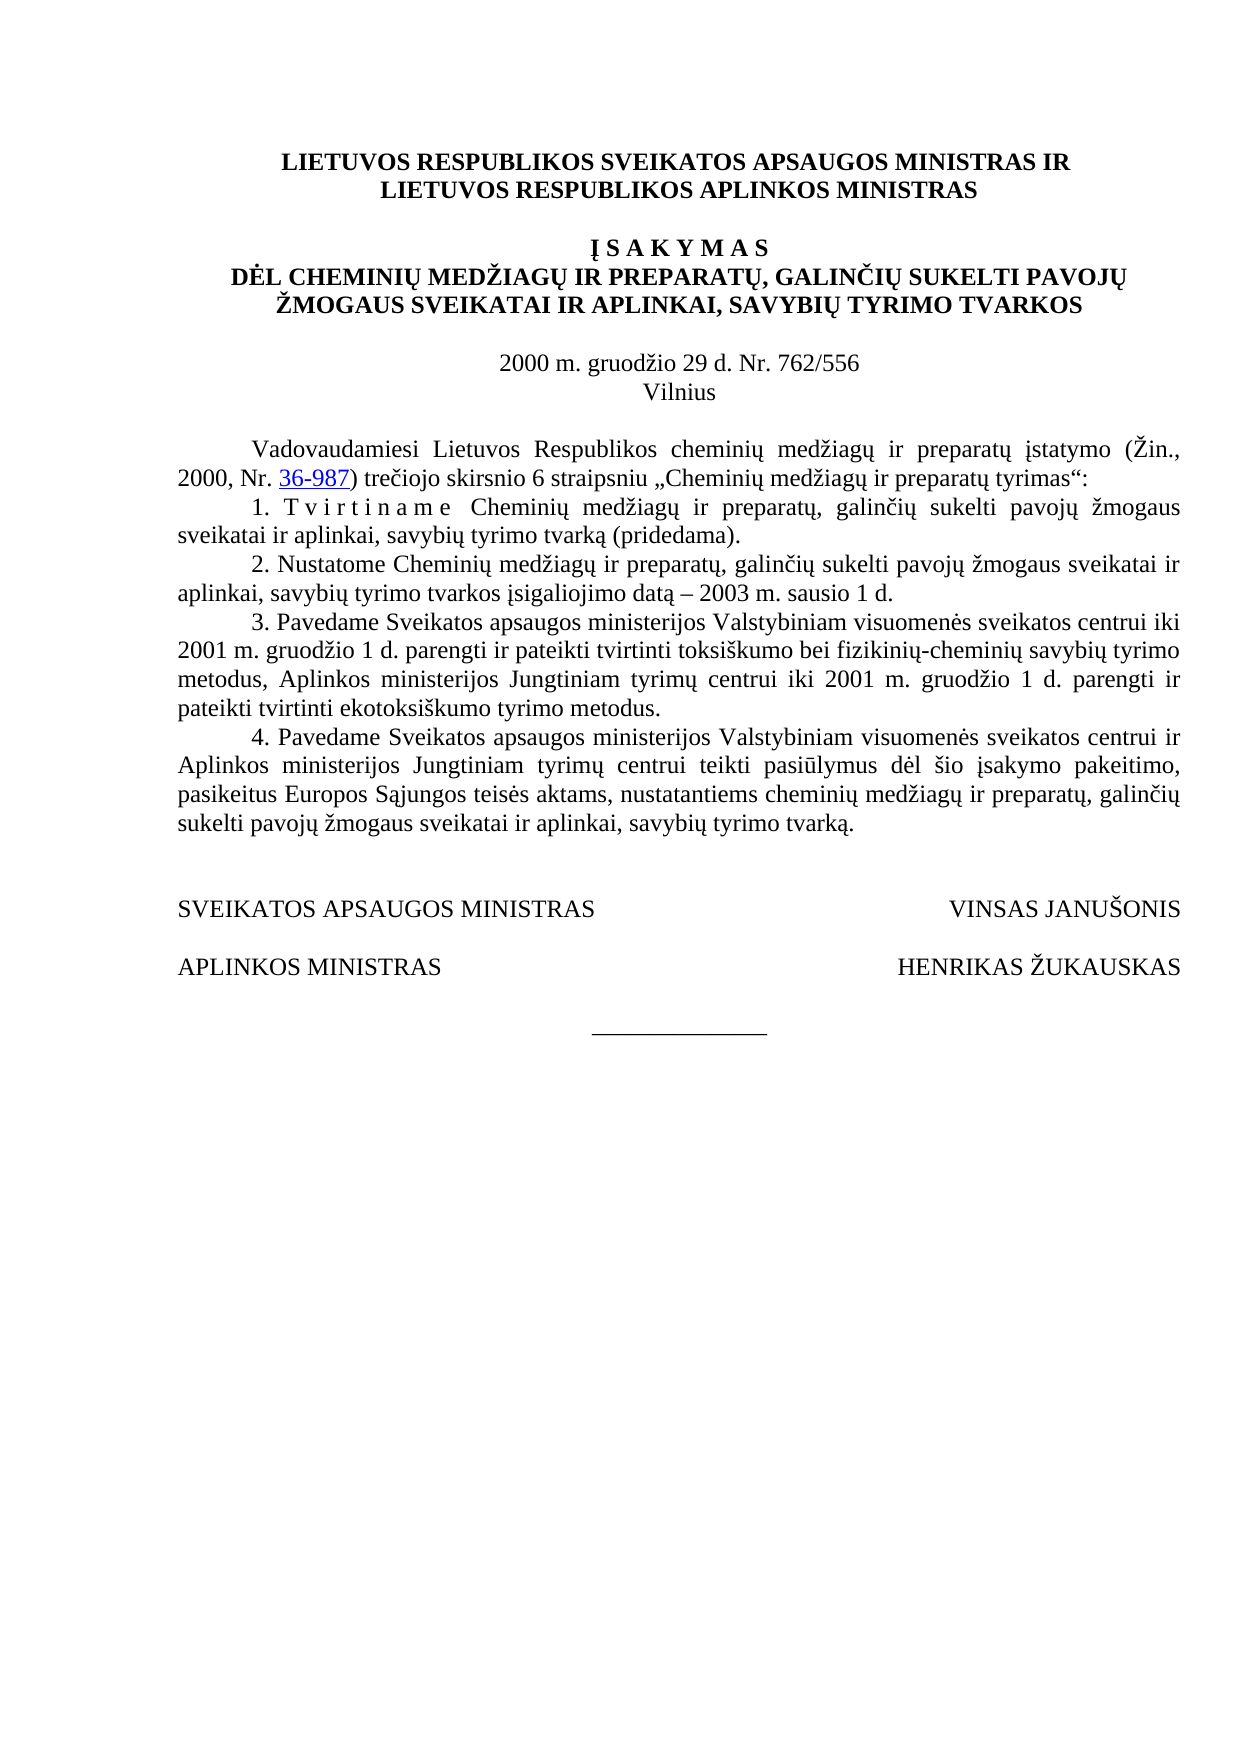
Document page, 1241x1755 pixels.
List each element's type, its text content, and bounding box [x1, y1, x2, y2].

text Vadovaudamiesi Lietuvos Respublikos cheminių medžiagų ir preparatų įstatymo (Žin., 2000, Nr. 36-987) trečiojo skirsnio 6 straipsniu „Cheminių medžiagų ir preparatų tyrimas“: [177, 434, 1181, 492]
text 4. Pavedame Sveikatos apsaugos ministerijos Valstybiniam visuomenės sveikatos centrui ir Aplinkos ministerijos Jungtiniam tyrimų centrui teikti pasiūlymus dėl šio įsakymo pakeitimo, pasikeitus Europos Sąjungos teisės aktams, nustatantiems cheminių medžiagų ir preparatų, galinčių sukelti pavojų žmogaus sveikatai ir aplinkai, savybių tyrimo tvarką. [177, 722, 1181, 837]
text ______________ [177, 1009, 1181, 1038]
text APLINKOS MINISTRAS HENRIKAS ŽUKAUSKAS [177, 952, 1181, 981]
text LIETUVOS RESPUBLIKOS APLINKOS MINISTRAS [177, 176, 1181, 204]
text 2000 m. gruodžio 29 d. Nr. 762/556 [177, 348, 1181, 377]
text Vilnius [177, 377, 1181, 406]
text 3. Pavedame Sveikatos apsaugos ministerijos Valstybiniam visuomenės sveikatos centrui iki 2001 m. gruodžio 1 d. parengti ir pateikti tvirtinti toksiškumo bei fizikinių-cheminių savybių tyrimo metodus, Aplinkos ministerijos Jungtiniam tyrimų centrui iki 2001 m. gruodžio 1 d. parengti ir pateikti tvirtinti ekotoksiškumo tyrimo metodus. [177, 607, 1181, 722]
text Į S A K Y M A S [177, 233, 1181, 262]
text 2. Nustatome Cheminių medžiagų ir preparatų, galinčių sukelti pavojų žmogaus sveikatai ir aplinkai, savybių tyrimo tvarkos įsigaliojimo datą – 2003 m. sausio 1 d. [177, 549, 1181, 607]
text DĖL CHEMINIŲ MEDŽIAGŲ IR PREPARATŲ, GALINČIŲ SUKELTI PAVOJŲ ŽMOGAUS SVEIKATAI IR APLINKAI, SAVYBIŲ TYRIMO TVARKOS [177, 262, 1181, 319]
text 1. Tvirtiname Cheminių medžiagų ir preparatų, galinčių sukelti pavojų žmogaus sveikatai ir aplinkai, savybių tyrimo tvarką (pridedama). [177, 492, 1181, 549]
text SVEIKATOS APSAUGOS MINISTRAS VINSAS JANUŠONIS [177, 894, 1181, 923]
text LIETUVOS RESPUBLIKOS SVEIKATOS APSAUGOS MINISTRAS IR [177, 147, 1181, 176]
